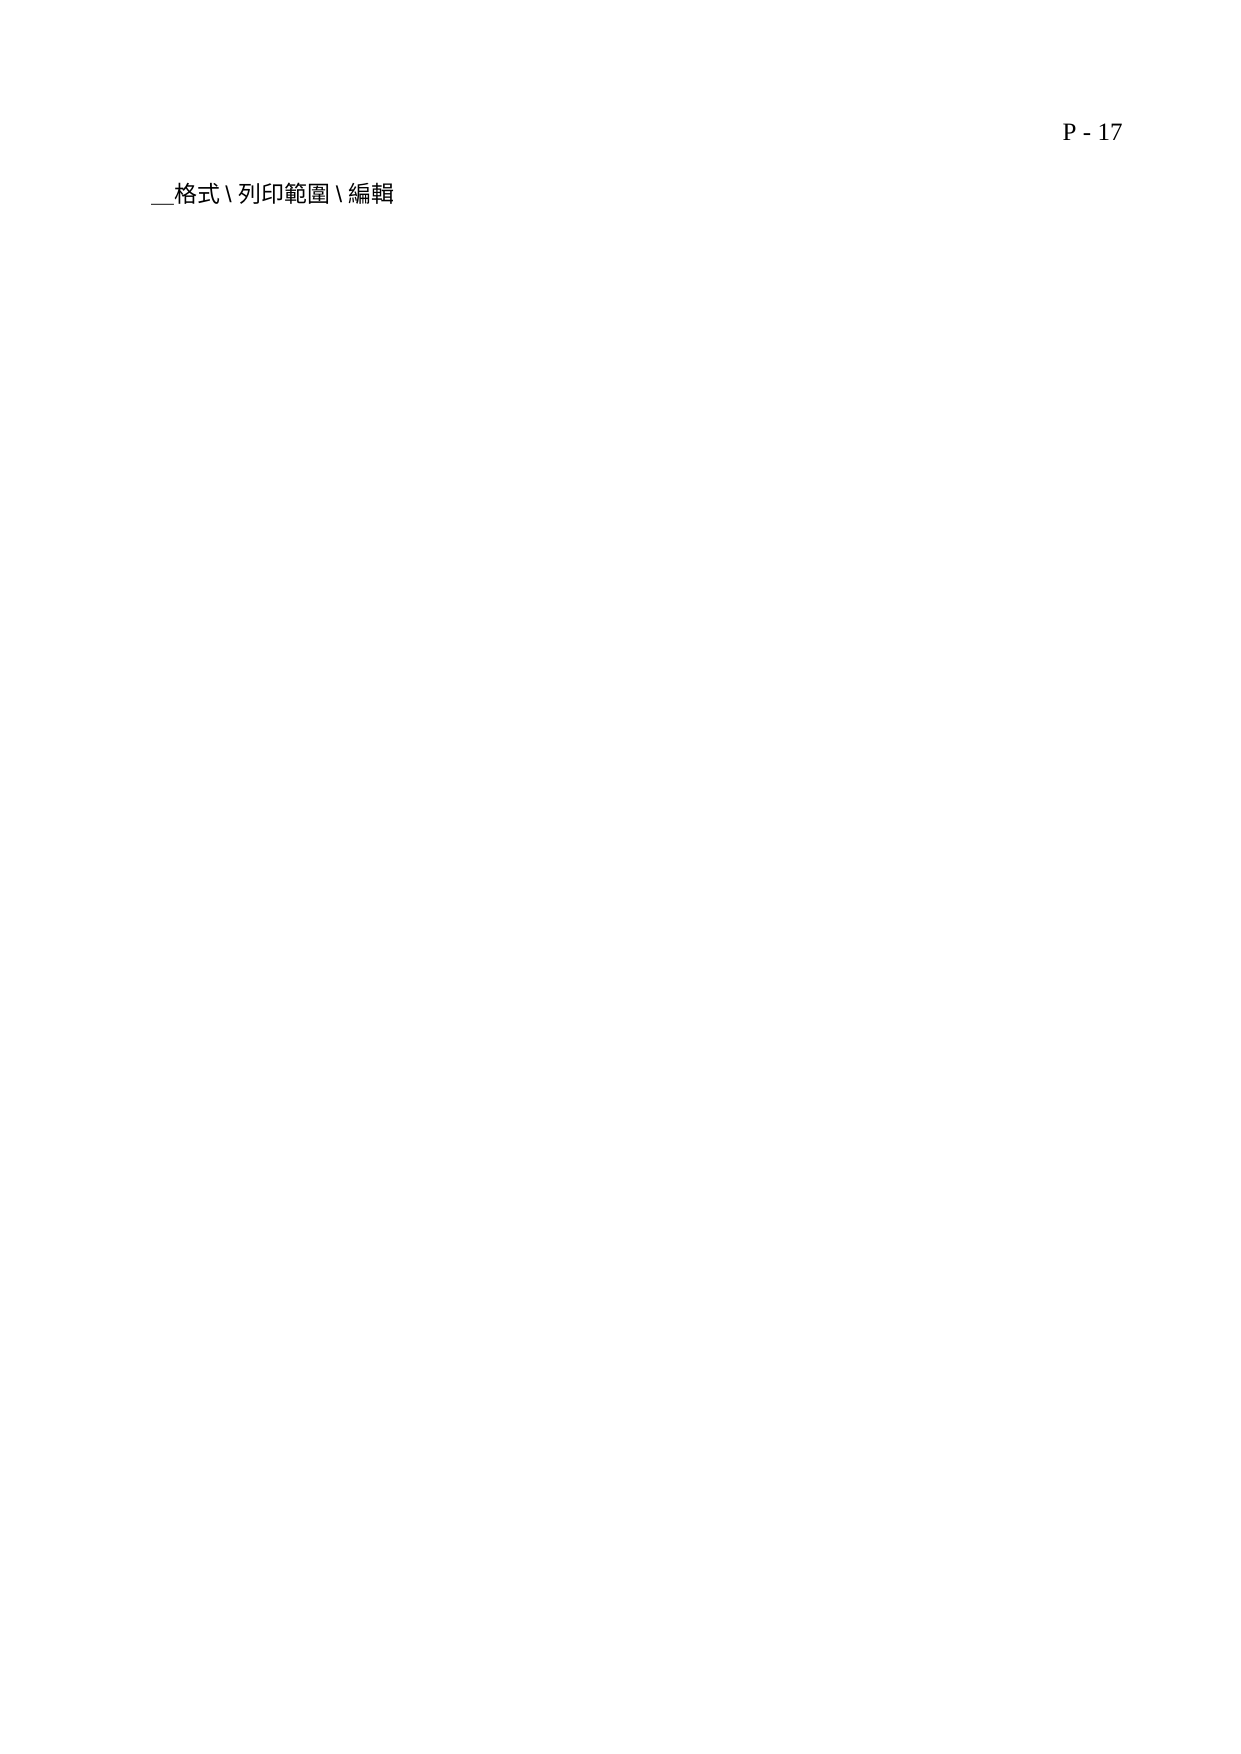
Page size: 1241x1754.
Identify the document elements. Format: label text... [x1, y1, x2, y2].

text ＿格式 \ 列印範圍 \ 編輯 [151, 175, 1122, 208]
